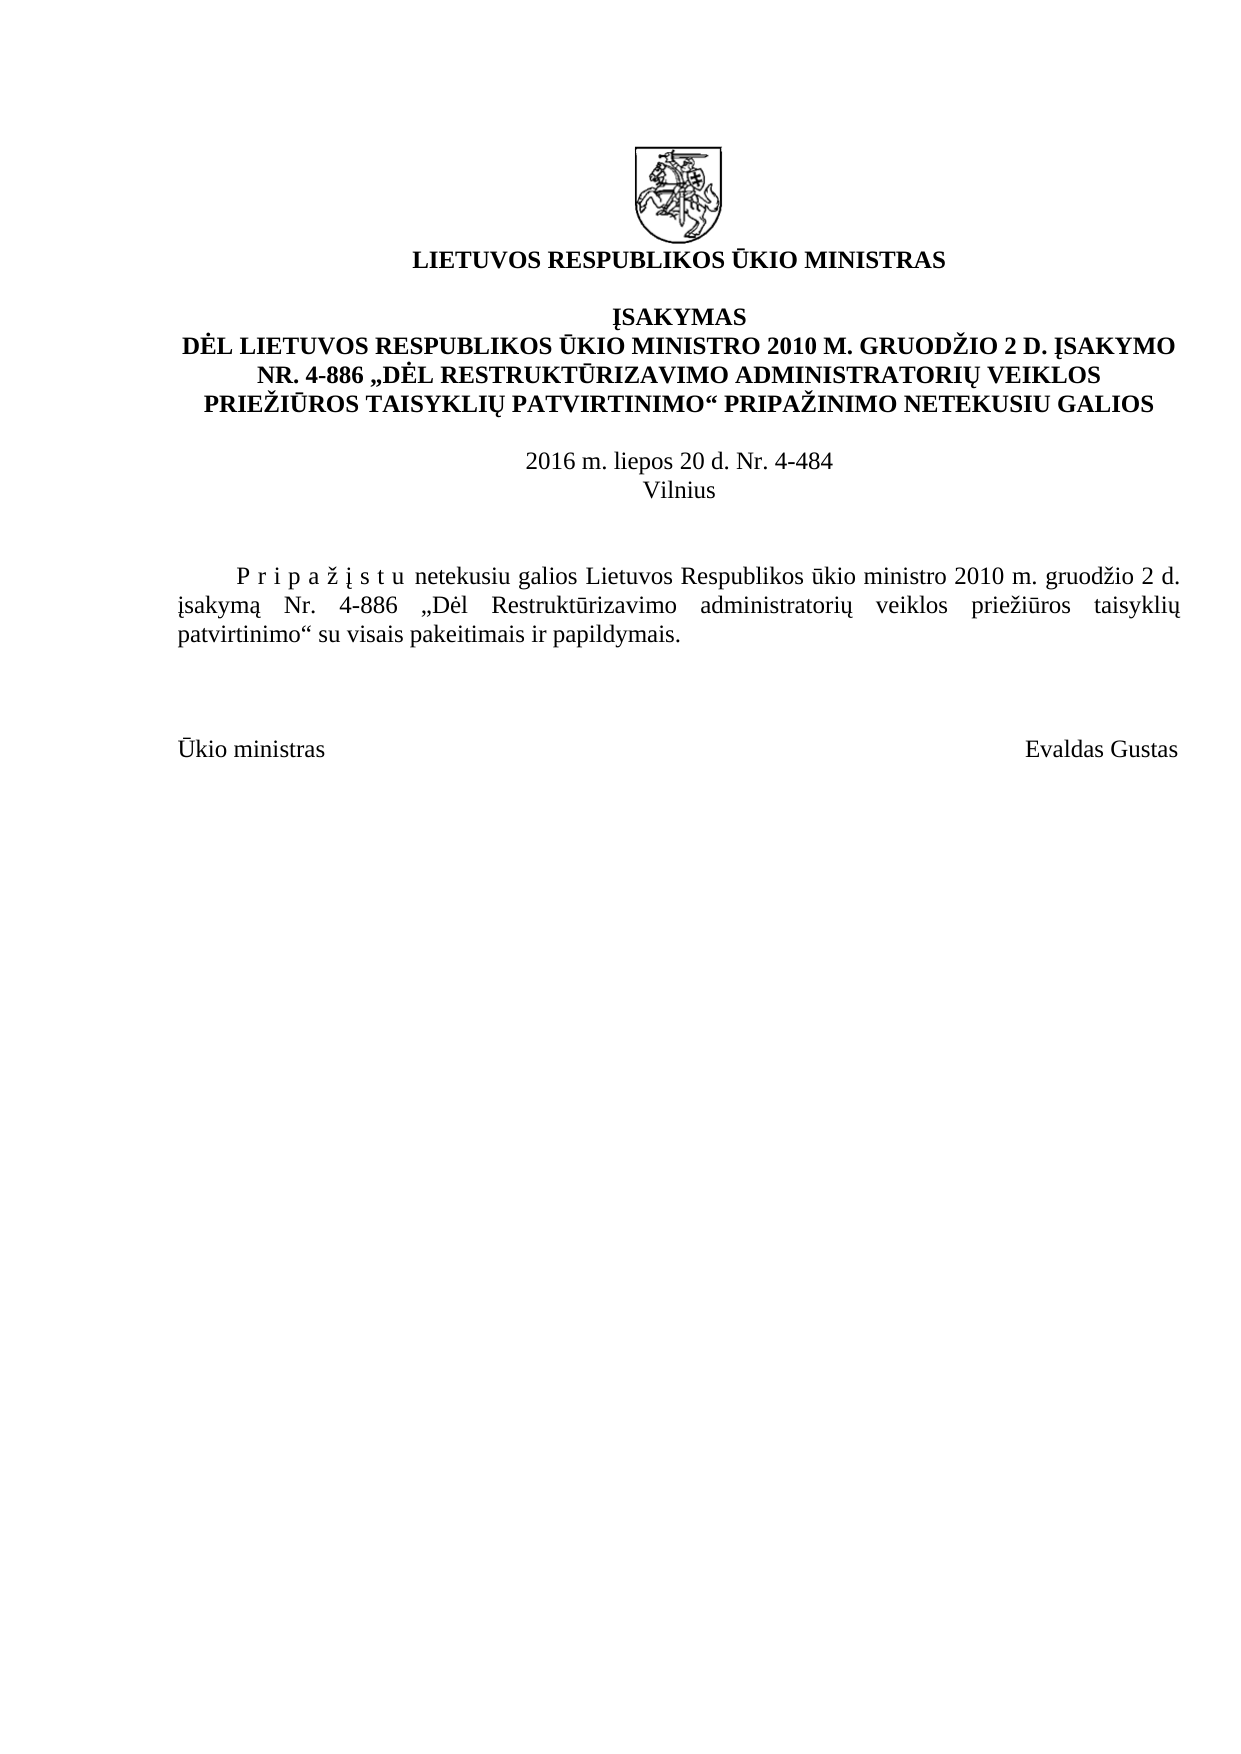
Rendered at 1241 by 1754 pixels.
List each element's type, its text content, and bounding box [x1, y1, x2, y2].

text Vilnius [177, 475, 1181, 504]
text ĮSAKYMAS [177, 302, 1181, 331]
text 2016 m. liepos 20 d. Nr. 4-484 [177, 446, 1181, 475]
text Ūkio ministras Evaldas Gustas [177, 734, 1181, 762]
text P r i p a ž į s t u netekusiu galios Lietuvos Respublikos ūkio ministro 2010 m. gruodžio 2 d. įsakymą Nr. 4-886 „Dėl Restruktūrizavimo administratorių veiklos priežiūros taisyklių patvirtinimo“ su visais pakeitimais ir papildymais. [177, 561, 1181, 647]
text DĖL Lietuvos Respublikos ŪKIO ministro 2010 m. gruodžio 2 d. įsakymo Nr. 4-886 „Dėl RESTRUKTŪRIZAVIMO ADMINISTRATORIŲ VEIKLOS PRIEŽIŪROS TAISYKLIŲ PATVIRTINIMO“ PRIPAŽINIMO NETEKUSIU GALIOS [177, 331, 1181, 417]
text LIETUVOS RESPUBLIKOS ŪKIO MINISTRAS [177, 245, 1181, 274]
